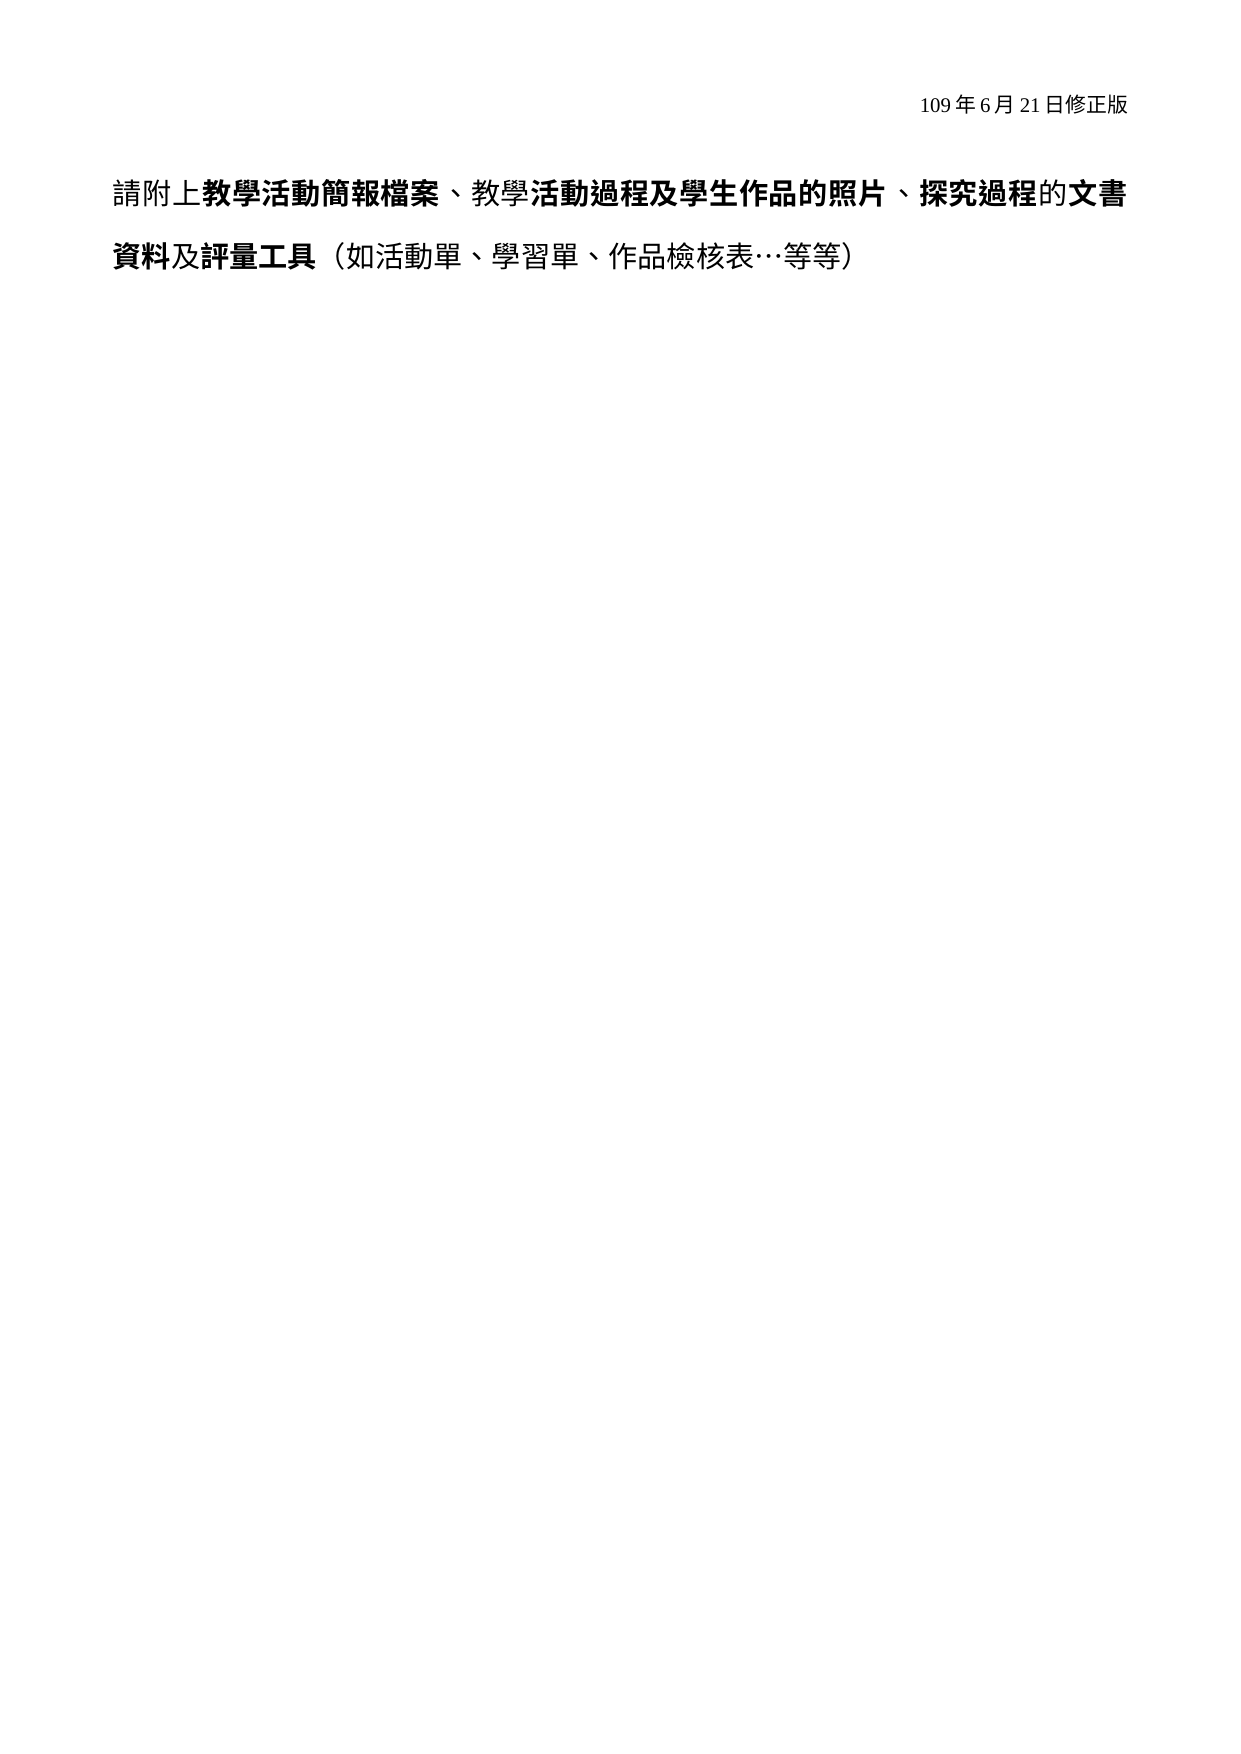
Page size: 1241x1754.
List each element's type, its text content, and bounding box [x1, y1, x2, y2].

text 請附上教學活動簡報檔案、教學活動過程及學生作品的照片、探究過程的文書資料及評量工具（如活動單、學習單、作品檢核表…等等） [112, 150, 1128, 275]
